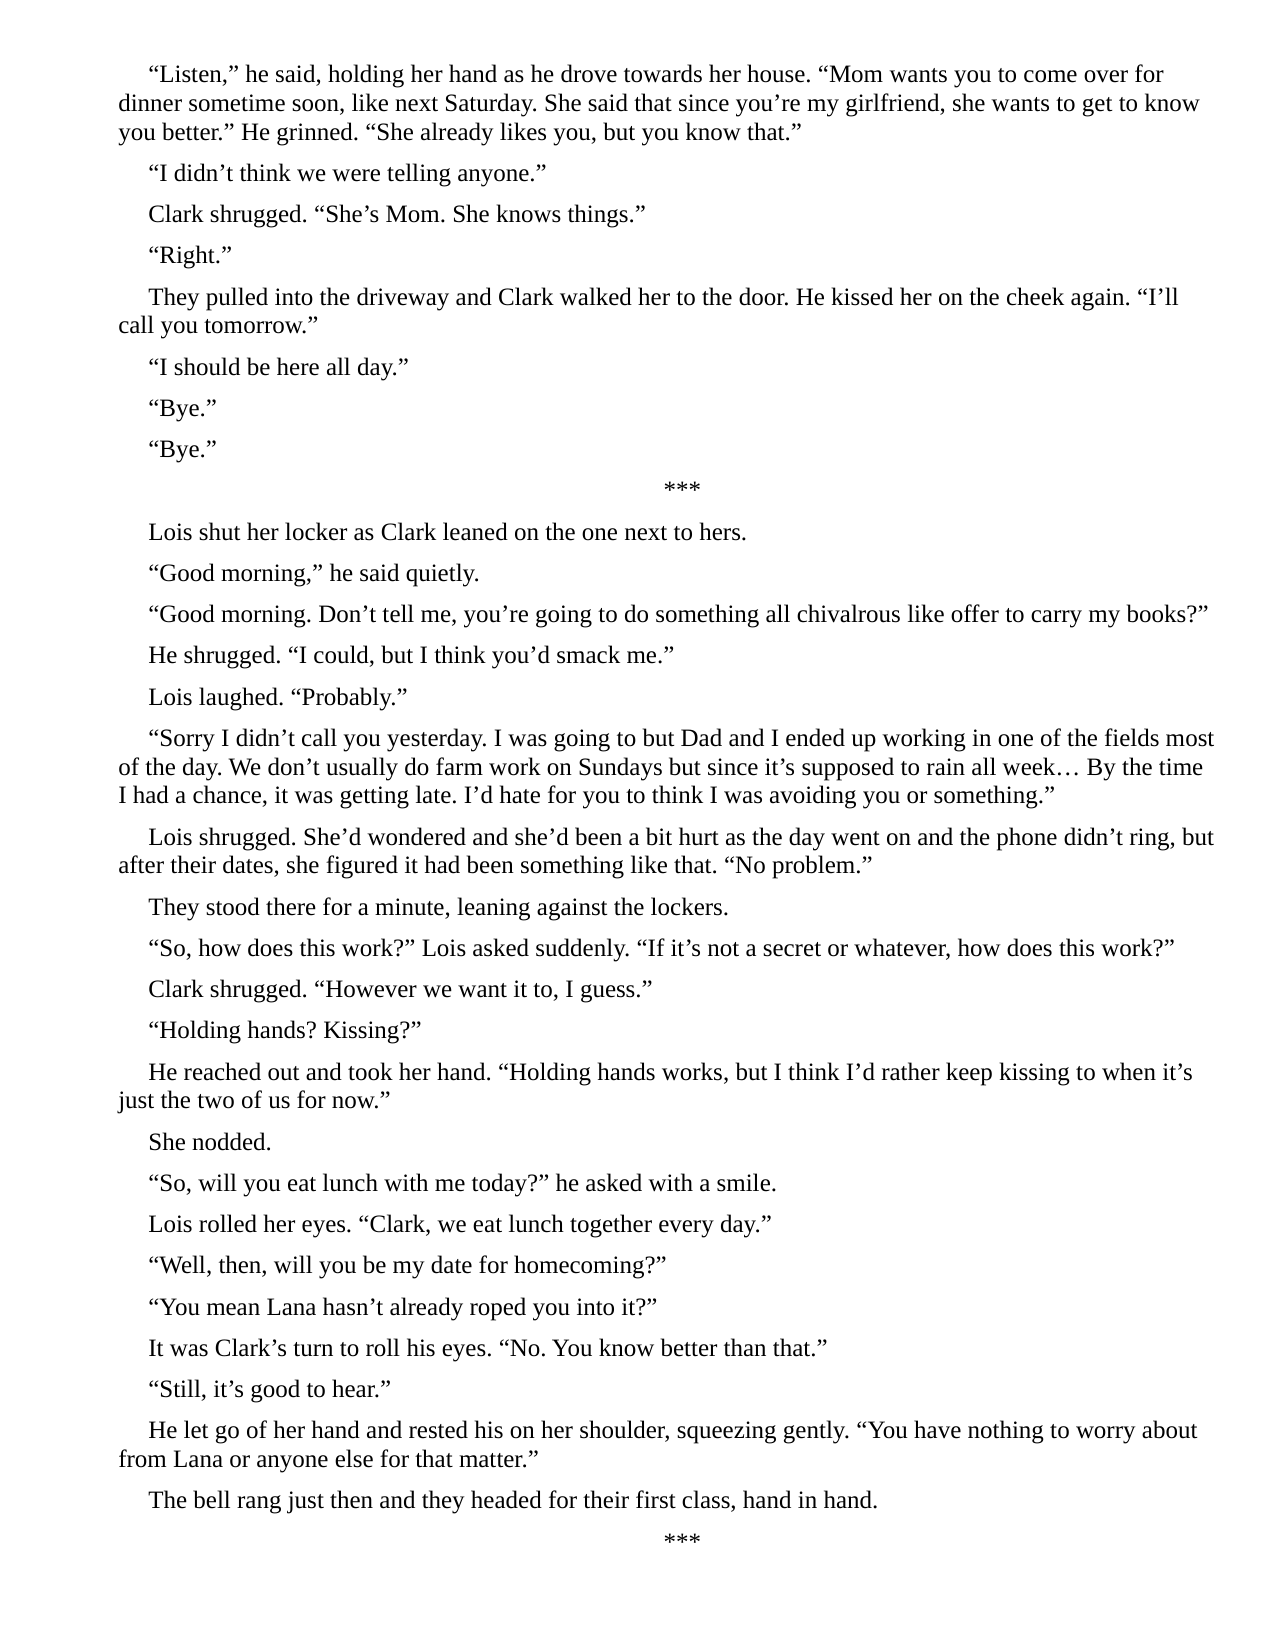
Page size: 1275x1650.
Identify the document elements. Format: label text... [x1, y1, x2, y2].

text “I didn’t think we were telling anyone.” [118, 158, 1216, 187]
text Clark shrugged. “She’s Mom. She knows things.” [118, 199, 1216, 228]
text Lois rolled her eyes. “Clark, we eat lunch together every day.” [118, 1209, 1216, 1238]
text “I should be here all day.” [118, 352, 1216, 380]
text “So, how does this work?” Lois asked suddenly. “If it’s not a secret or whatever, how does this work?” [118, 933, 1216, 962]
text Clark shrugged. “However we want it to, I guess.” [118, 974, 1216, 1003]
text They pulled into the driveway and Clark walked her to the door. He kissed her on the cheek again. “I’ll call you tomorrow.” [118, 282, 1216, 339]
text He reached out and took her hand. “Holding hands works, but I think I’d rather keep kissing to when it’s just the two of us for now.” [118, 1057, 1216, 1114]
text She nodded. [118, 1127, 1216, 1155]
text Lois laughed. “Probably.” [118, 682, 1216, 710]
text “Good morning,” he said quietly. [118, 558, 1216, 587]
text *** [118, 475, 1216, 504]
text Lois shut her locker as Clark leaned on the one next to hers. [118, 517, 1216, 545]
text “Right.” [118, 240, 1216, 269]
text It was Clark’s turn to roll his eyes. “No. You know better than that.” [118, 1333, 1216, 1362]
text *** [118, 1527, 1216, 1555]
text “Listen,” he said, holding her hand as he drove towards her house. “Mom wants you to come over for dinner sometime soon, like next Saturday. She said that since you’re my girlfriend, she wants to get to know you better.” He grinned. “She already likes you, but you know that.” [118, 59, 1216, 145]
text The bell rang just then and they headed for their first class, hand in hand. [118, 1485, 1216, 1514]
text “Well, then, will you be my date for homecoming?” [118, 1250, 1216, 1279]
text “So, will you eat lunch with me today?” he asked with a smile. [118, 1168, 1216, 1197]
text “Holding hands? Kissing?” [118, 1015, 1216, 1044]
text Lois shrugged. She’d wondered and she’d been a bit hurt as the day went on and the phone didn’t ring, but after their dates, she figured it had been something like that. “No problem.” [118, 822, 1216, 879]
text They stood there for a minute, leaning against the lockers. [118, 892, 1216, 920]
text He let go of her hand and rested his on her shoulder, squeezing gently. “You have nothing to worry about from Lana or anyone else for that matter.” [118, 1415, 1216, 1473]
text “Bye.” [118, 393, 1216, 422]
text “You mean Lana hasn’t already roped you into it?” [118, 1292, 1216, 1320]
text “Bye.” [118, 434, 1216, 463]
text “Good morning. Don’t tell me, you’re going to do something all chivalrous like offer to carry my books?” [118, 599, 1216, 628]
text “Still, it’s good to hear.” [118, 1374, 1216, 1403]
text “Sorry I didn’t call you yesterday. I was going to but Dad and I ended up working in one of the fields most of the day. We don’t usually do farm work on Sundays but since it’s supposed to rain all week… By the time I had a chance, it was getting late. I’d hate for you to think I was avoiding you or something.” [118, 723, 1216, 809]
text He shrugged. “I could, but I think you’d smack me.” [118, 640, 1216, 669]
